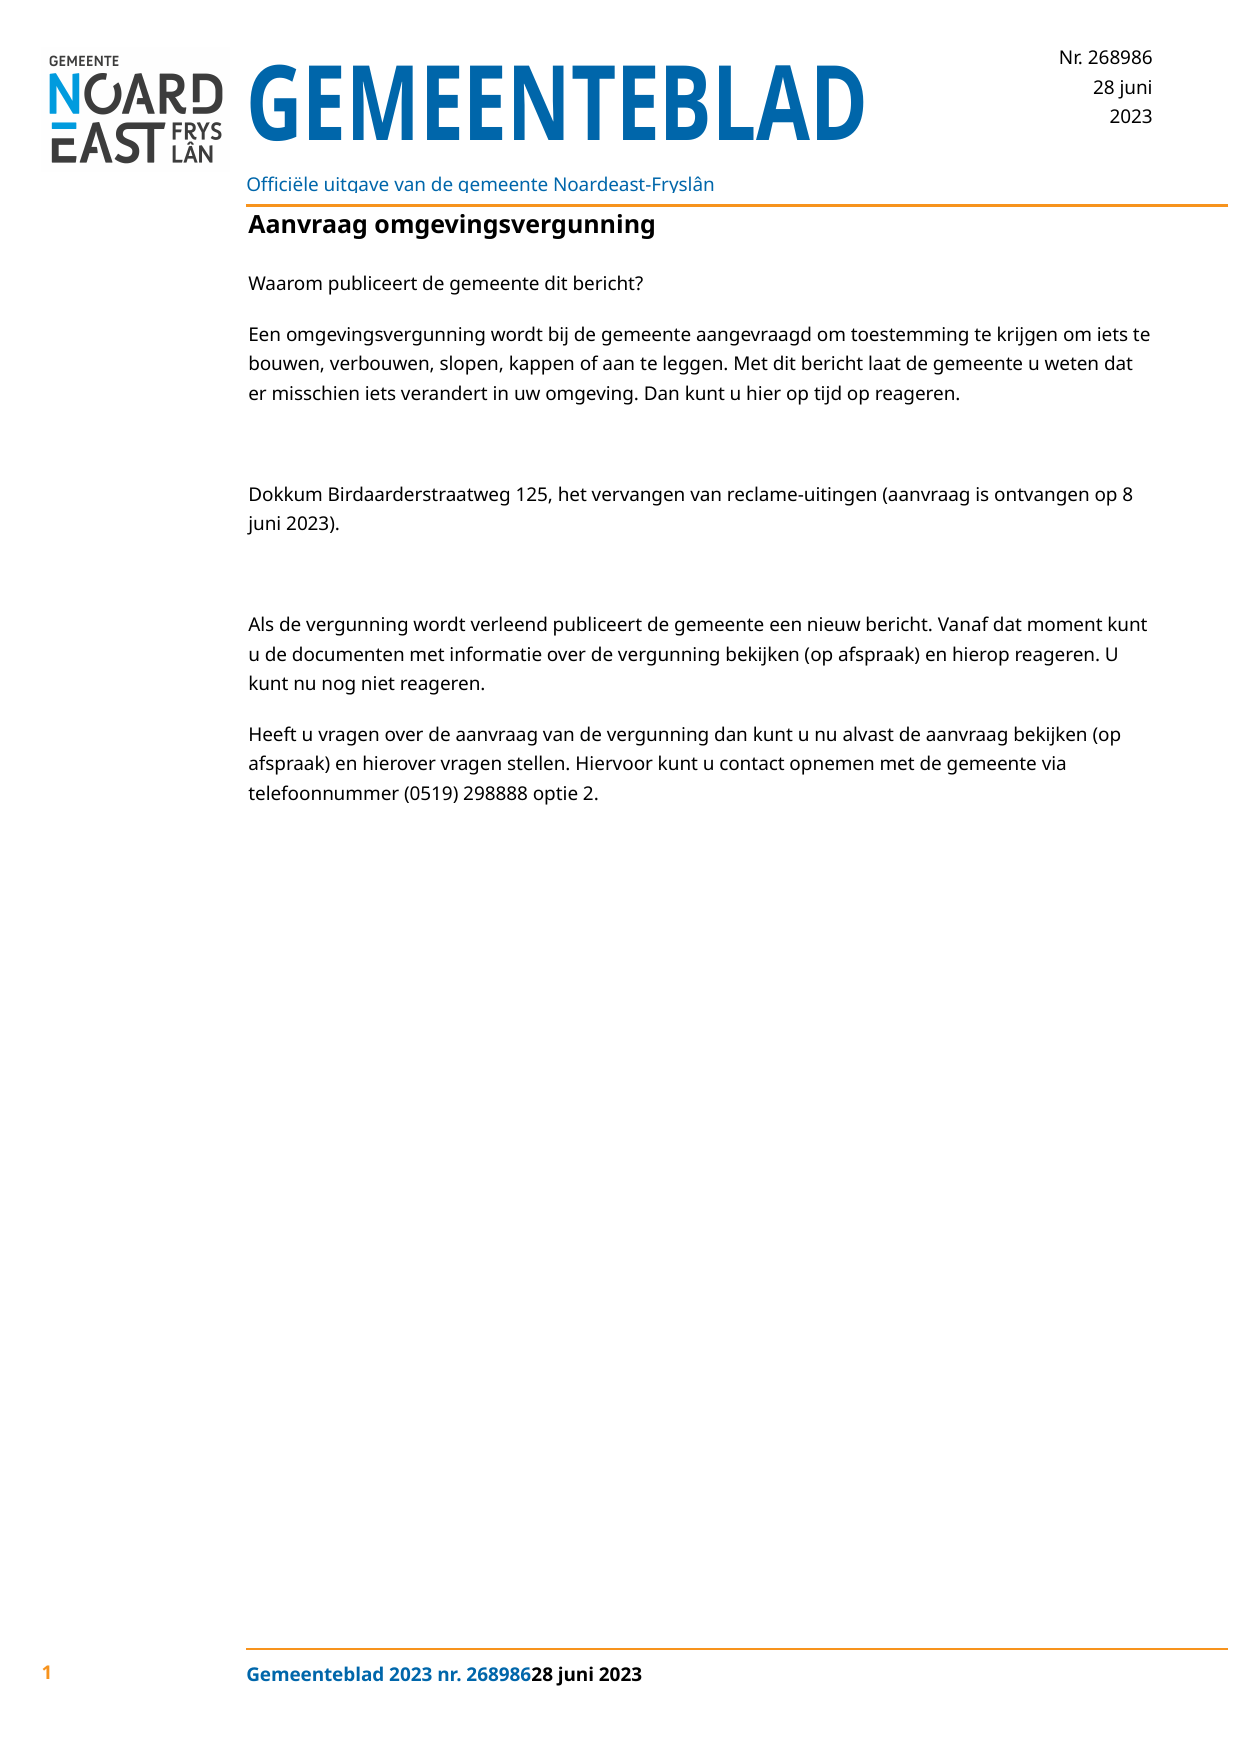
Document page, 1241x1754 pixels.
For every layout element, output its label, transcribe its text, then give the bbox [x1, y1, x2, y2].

text Heeft u vragen over de aanvraag van de vergunning dan kunt u nu alvast de aanvraag bekijken (op afspraak) en hierover vragen stellen. Hiervoor kunt u contact opnemen met de gemeente via telefoonnummer (0519) 298888 optie 2. [248, 721, 1152, 806]
text Dokkum Birdaarderstraatweg 125, het vervangen van reclame-uitingen (aanvraag is ontvangen op 8 juni 2023). [248, 481, 1152, 536]
text Aanvraag omgevingsvergunning [248, 207, 1152, 241]
text Als de vergunning wordt verleend publiceert de gemeente een nieuw bericht. Vanaf dat moment kunt u de documenten met informatie over de vergunning bekijken (op afspraak) en hierop reageren. U kunt nu nog niet reageren. [248, 611, 1152, 696]
picture [41, 47, 231, 172]
text Waarom publiceert de gemeente dit bericht? [248, 270, 1152, 296]
text Een omgevingsvergunning wordt bij de gemeente aangevraagd om toestemming te krijgen om iets te bouwen, verbouwen, slopen, kappen of aan te leggen. Met dit bericht laat de gemeente u weten dat er misschien iets verandert in uw omgeving. Dan kunt u hier op tijd op reageren. [248, 321, 1152, 406]
